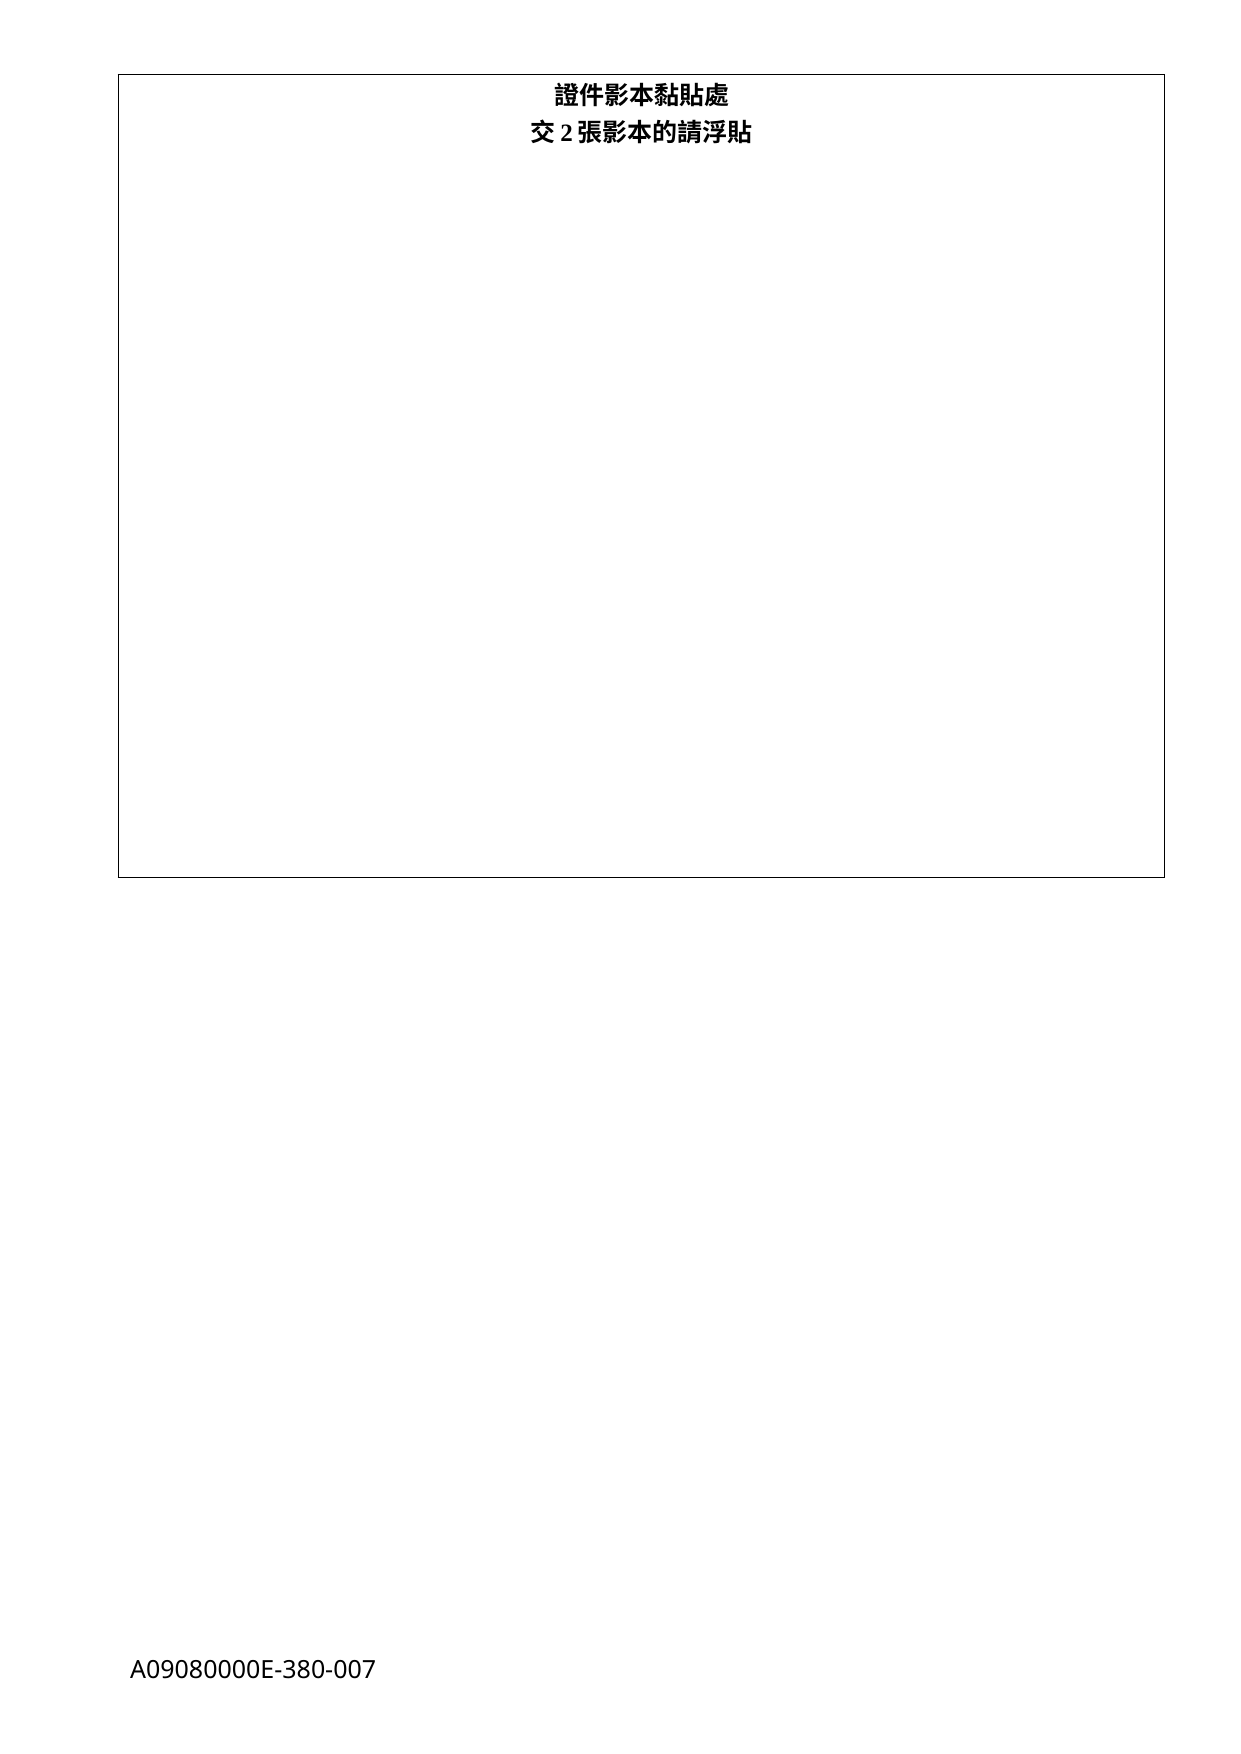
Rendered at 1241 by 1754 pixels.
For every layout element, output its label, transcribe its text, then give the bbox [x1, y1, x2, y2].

table_header 證件影本黏貼處 交2張影本的請浮貼 [119, 75, 1164, 877]
